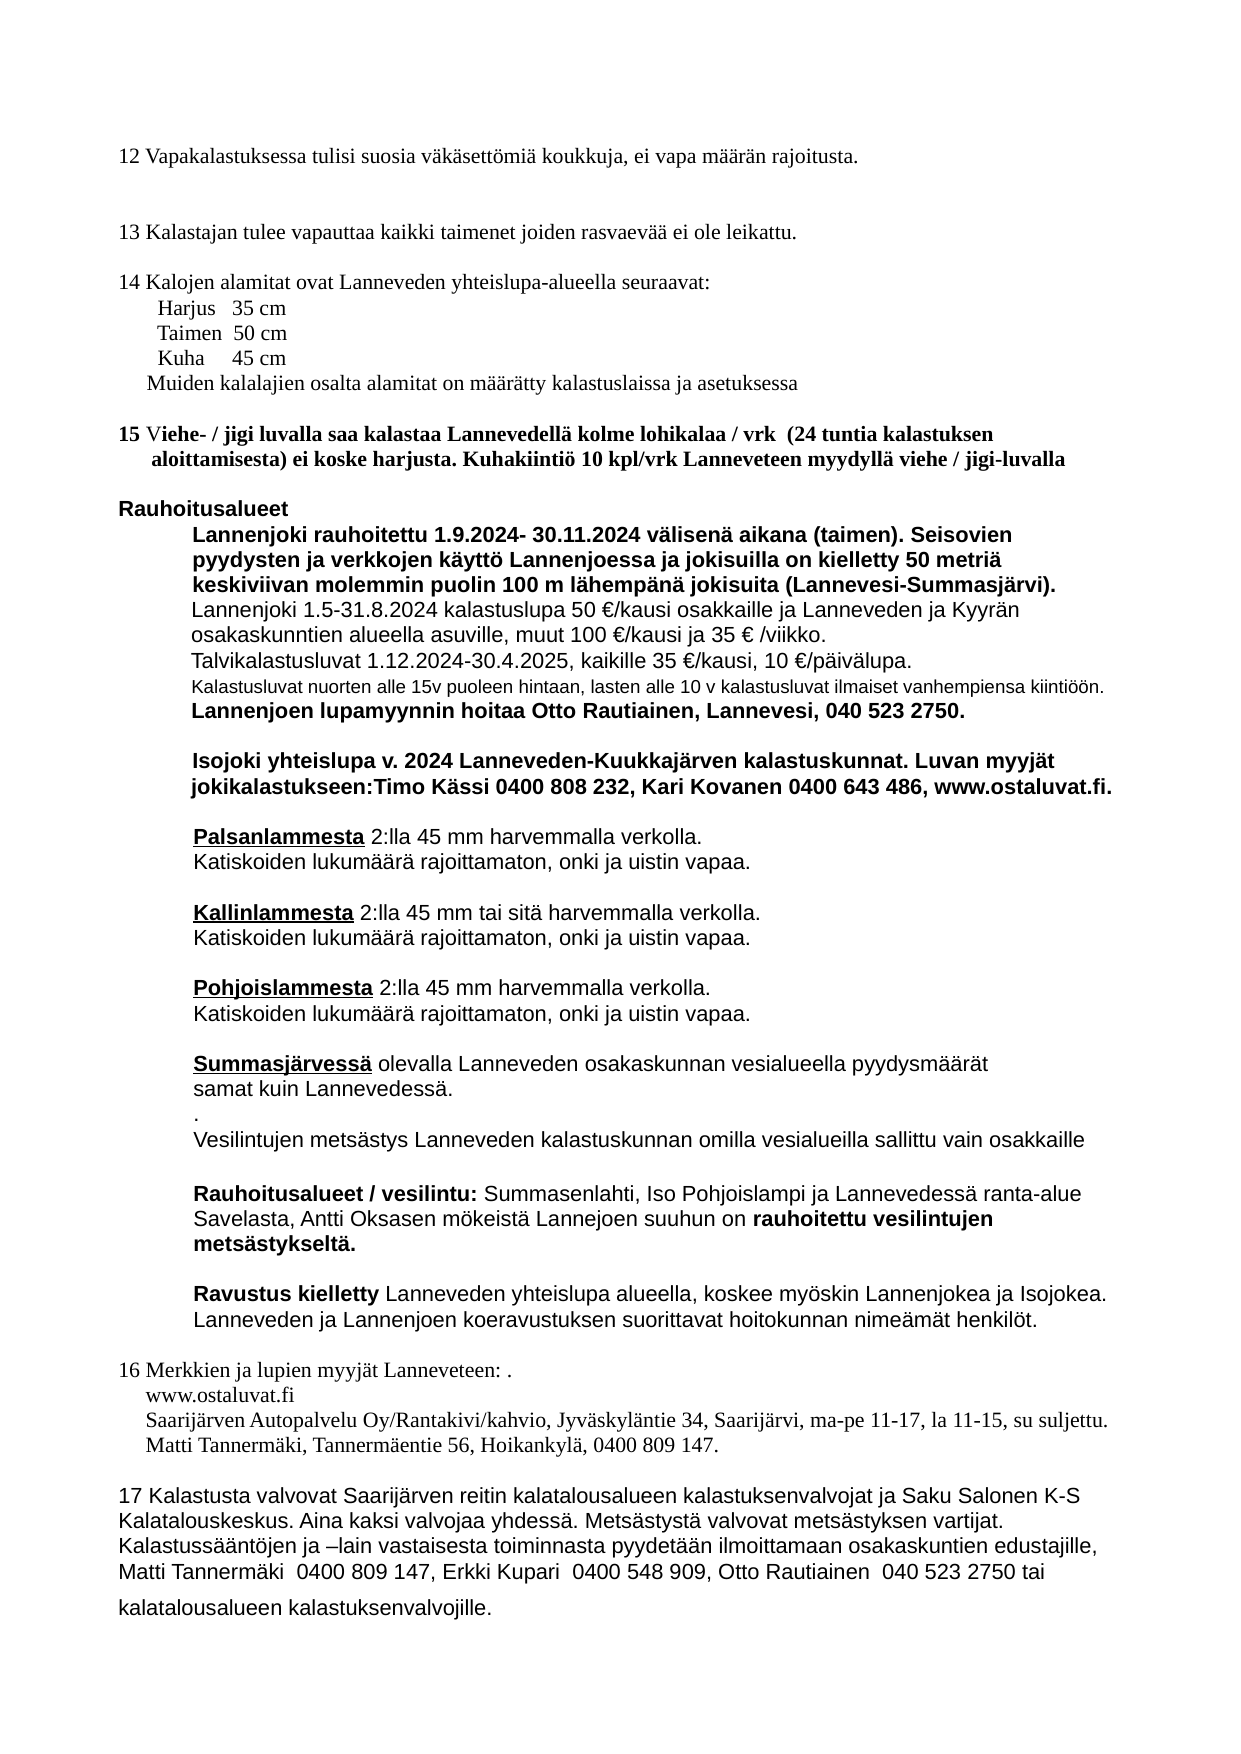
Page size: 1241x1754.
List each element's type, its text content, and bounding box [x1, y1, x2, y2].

text Vesilintujen metsästys Lanneveden kalastuskunnan omilla vesialueilla sallittu vain osakkaille [193, 1126, 1122, 1152]
text Lannenjoki rauhoitettu 1.9.2024- 30.11.2024 välisenä aikana (taimen). Seisovien [118, 521, 1122, 547]
text pyydysten ja verkkojen käyttö Lannenjoessa ja jokisuilla on kielletty 50 metriä keskiviivan molemmin puolin 100 m lähempänä jokisuita (Lannevesi-Summasjärvi). [118, 547, 1122, 597]
text 17 Kalastusta valvovat Saarijärven reitin kalatalousalueen kalastuksenvalvojat ja Saku Salonen K-S Kalatalouskeskus. Aina kaksi valvojaa yhdessä. Metsästystä valvovat metsästyksen vartijat. Kalastussääntöjen ja –lain vastaisesta toiminnasta pyydetään ilmoittamaan osakaskuntien edustajille, Matti Tannermäki 0400 809 147, Erkki Kupari 0400 548 909, Otto Rautiainen 040 523 2750 tai kalatalousalueen kalastuksenvalvojille. [118, 1483, 1122, 1622]
text Summasjärvessä olevalla Lanneveden osakaskunnan vesialueella pyydysmäärät [193, 1051, 1122, 1076]
text Katiskoiden lukumäärä rajoittamaton, onki ja uistin vapaa. [193, 925, 1122, 950]
text Isojoki yhteislupa v. 2024 Lanneveden-Kuukkajärven kalastuskunnat. Luvan myyjät [118, 748, 1122, 773]
text www.ostaluvat.fi [118, 1382, 1122, 1407]
text Talvikalastusluvat 1.12.2024-30.4.2025, kaikille 35 €/kausi, 10 €/päivälupa. [118, 647, 1122, 673]
text aloittamisesta) ei koske harjusta. Kuhakiintiö 10 kpl/vrk Lanneveteen myydyllä viehe / jigi-luvalla [118, 446, 1122, 471]
text osakaskunntien alueella asuville, muut 100 €/kausi ja 35 € /viikko. [118, 622, 1122, 647]
text Pohjoislammesta 2:lla 45 mm harvemmalla verkolla. [193, 975, 1122, 1000]
text Lannenjoen lupamyynnin hoitaa Otto Rautiainen, Lannevesi, 040 523 2750. [118, 698, 1122, 723]
text Saarijärven Autopalvelu Oy/Rantakivi/kahvio, Jyväskyläntie 34, Saarijärvi, ma-pe 11-17, la 11-15, su suljettu. [118, 1407, 1122, 1432]
text samat kuin Lannevedessä. [193, 1076, 1122, 1101]
text 14 Kalojen alamitat ovat Lanneveden yhteislupa-alueella seuraavat: [118, 269, 1122, 294]
text Lannenjoki 1.5-31.8.2024 kalastuslupa 50 €/kausi osakkaille ja Lanneveden ja Kyyrän [118, 597, 1122, 622]
text 15 Viehe- / jigi luvalla saa kalastaa Lannevedellä kolme lohikalaa / vrk (24 tuntia kalastuksen [118, 421, 1122, 446]
text jokikalastukseen:Timo Kässi 0400 808 232, Kari Kovanen 0400 643 486, www.ostaluvat.fi. [118, 773, 1122, 799]
text Harjus 35 cm [130, 294, 1122, 320]
text Kuha 45 cm [130, 345, 1122, 370]
text 12 Vapakalastuksessa tulisi suosia väkäsettömiä koukkuja, ei vapa määrän rajoitusta. [118, 143, 1122, 168]
text Katiskoiden lukumäärä rajoittamaton, onki ja uistin vapaa. [193, 1000, 1122, 1026]
text Kalastusluvat nuorten alle 15v puoleen hintaan, lasten alle 10 v kalastusluvat ilmaiset vanhempiensa kiintiöön. [118, 673, 1122, 698]
text Ravustus kielletty Lanneveden yhteislupa alueella, koskee myöskin Lannenjokea ja Isojokea. Lanneveden ja Lannenjoen koeravustuksen suorittavat hoitokunnan nimeämät henkilöt. [193, 1281, 1122, 1332]
text Matti Tannermäki, Tannermäentie 56, Hoikankylä, 0400 809 147. [118, 1432, 1122, 1458]
text 13 Kalastajan tulee vapauttaa kaikki taimenet joiden rasvaevää ei ole leikattu. [118, 219, 1122, 244]
text 16 Merkkien ja lupien myyjät Lanneveteen: . [118, 1357, 1122, 1382]
text . [193, 1101, 1122, 1126]
text Rauhoitusalueet / vesilintu: Summasenlahti, Iso Pohjoislampi ja Lannevedessä ranta-alue Savelasta, Antti Oksasen mökeistä Lannejoen suuhun on rauhoitettu vesilintujen metsästykseltä. [193, 1180, 1122, 1256]
text Taimen 50 cm [130, 320, 1122, 345]
text Kallinlammesta 2:lla 45 mm tai sitä harvemmalla verkolla. [193, 899, 1122, 925]
text Palsanlammesta 2:lla 45 mm harvemmalla verkolla. [193, 824, 1122, 849]
text Muiden kalalajien osalta alamitat on määrätty kalastuslaissa ja asetuksessa [130, 370, 1122, 395]
text Rauhoitusalueet [118, 496, 1122, 521]
text Katiskoiden lukumäärä rajoittamaton, onki ja uistin vapaa. [193, 849, 1122, 874]
